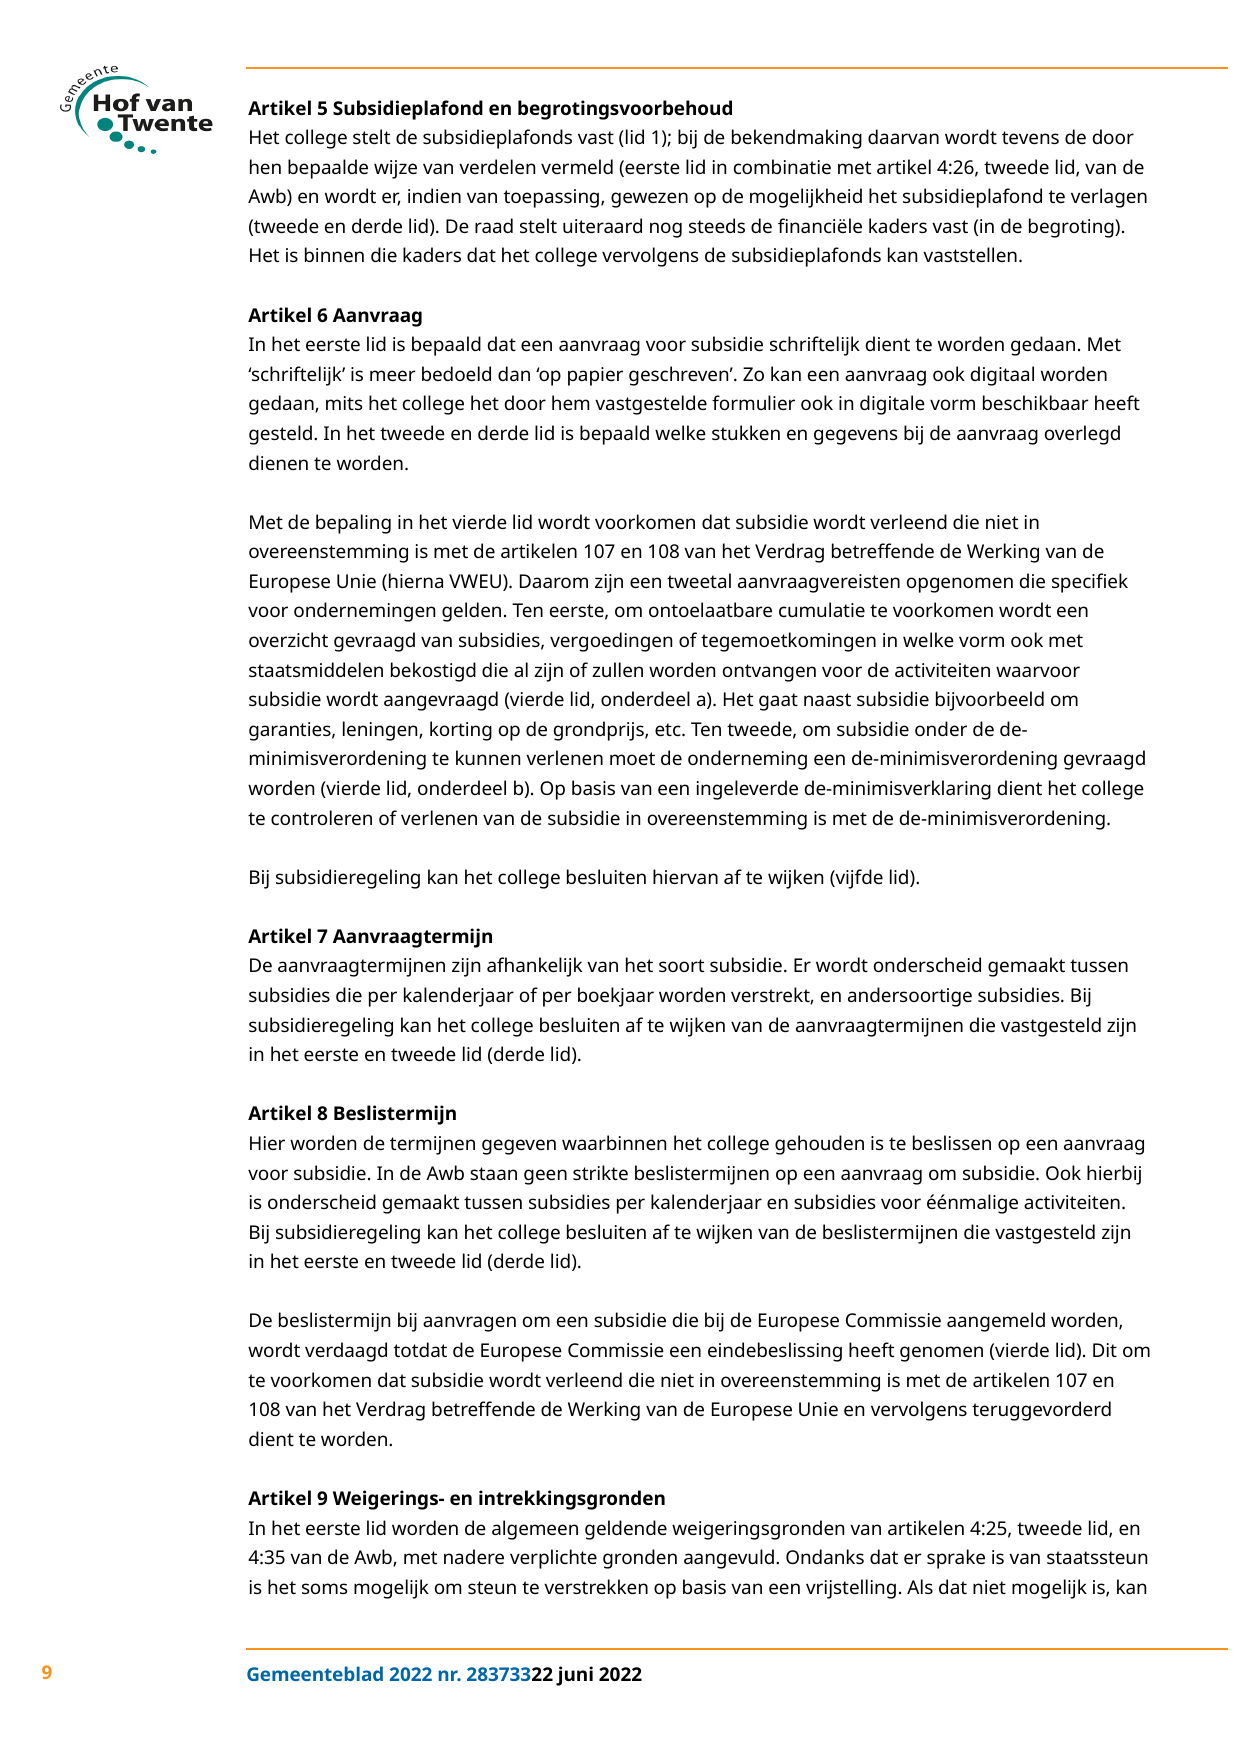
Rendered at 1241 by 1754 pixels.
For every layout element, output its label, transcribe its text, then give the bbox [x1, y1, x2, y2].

text Artikel 9 Weigerings- en intrekkingsgronden [248, 1485, 1152, 1511]
text Het college stelt de subsidieplafonds vast (lid 1); bij de bekendmaking daarvan wordt tevens de door hen bepaalde wijze van verdelen vermeld (eerste lid in combinatie met artikel 4:26, tweede lid, van de Awb) en wordt er, indien van toepassing, gewezen op de mogelijkheid het subsidieplafond te verlagen (tweede en derde lid). De raad stelt uiteraard nog steeds de financiële kaders vast (in de begroting). Het is binnen die kaders dat het college vervolgens de subsidieplafonds kan vaststellen. [248, 124, 1152, 268]
text In het eerste lid is bepaald dat een aanvraag voor subsidie schriftelijk dient te worden gedaan. Met ‘schriftelijk’ is meer bedoeld dan ‘op papier geschreven’. Zo kan een aanvraag ook digitaal worden gedaan, mits het college het door hem vastgestelde formulier ook in digitale vorm beschikbaar heeft gesteld. In het tweede en derde lid is bepaald welke stukken en gegevens bij de aanvraag overlegd dienen te worden. [248, 331, 1152, 476]
picture [41, 47, 231, 172]
text De beslistermijn bij aanvragen om een subsidie die bij de Europese Commissie aangemeld worden, wordt verdaagd totdat de Europese Commissie een eindebeslissing heeft genomen (vierde lid). Dit om te voorkomen dat subsidie wordt verleend die niet in overeenstemming is met de artikelen 107 en 108 van het Verdrag betreffende de Werking van de Europese Unie en vervolgens teruggevorderd dient te worden. [248, 1308, 1152, 1452]
text Met de bepaling in het vierde lid wordt voorkomen dat subsidie wordt verleend die niet in overeenstemming is met de artikelen 107 en 108 van het Verdrag betreffende de Werking van de Europese Unie (hierna VWEU). Daarom zijn een tweetal aanvraagvereisten opgenomen die specifiek voor ondernemingen gelden. Ten eerste, om ontoelaatbare cumulatie te voorkomen wordt een overzicht gevraagd van subsidies, vergoedingen of tegemoetkomingen in welke vorm ook met staatsmiddelen bekostigd die al zijn of zullen worden ontvangen voor de activiteiten waarvoor subsidie wordt aangevraagd (vierde lid, onderdeel a). Het gaat naast subsidie bijvoorbeeld om garanties, leningen, korting op de grondprijs, etc. Ten tweede, om subsidie onder de de-minimisverordening te kunnen verlenen moet de onderneming een de-minimisverordening gevraagd worden (vierde lid, onderdeel b). Op basis van een ingeleverde de-minimisverklaring dient het college te controleren of verlenen van de subsidie in overeenstemming is met de de-minimisverordening. [248, 509, 1152, 831]
text Hier worden de termijnen gegeven waarbinnen het college gehouden is te beslissen op een aanvraag voor subsidie. In de Awb staan geen strikte beslistermijnen op een aanvraag om subsidie. Ook hierbij is onderscheid gemaakt tussen subsidies per kalenderjaar en subsidies voor éénmalige activiteiten. Bij subsidieregeling kan het college besluiten af te wijken van de beslistermijnen die vastgesteld zijn in het eerste en tweede lid (derde lid). [248, 1130, 1152, 1274]
text Artikel 7 Aanvraagtermijn [248, 923, 1152, 949]
text Bij subsidieregeling kan het college besluiten hiervan af te wijken (vijfde lid). [248, 864, 1152, 890]
text De aanvraagtermijnen zijn afhankelijk van het soort subsidie. Er wordt onderscheid gemaakt tussen subsidies die per kalenderjaar of per boekjaar worden verstrekt, en andersoortige subsidies. Bij subsidieregeling kan het college besluiten af te wijken van de aanvraagtermijnen die vastgesteld zijn in het eerste en tweede lid (derde lid). [248, 953, 1152, 1067]
text Artikel 8 Beslistermijn [248, 1101, 1152, 1126]
text Artikel 5 Subsidieplafond en begrotingsvoorbehoud [248, 95, 1152, 121]
text Artikel 6 Aanvraag [248, 302, 1152, 328]
text In het eerste lid worden de algemeen geldende weigeringsgronden van artikelen 4:25, tweede lid, en 4:35 van de Awb, met nadere verplichte gronden aangevuld. Ondanks dat er sprake is van staatssteun is het soms mogelijk om steun te verstrekken op basis van een vrijstelling. Als dat niet mogelijk is, kan [248, 1515, 1152, 1600]
